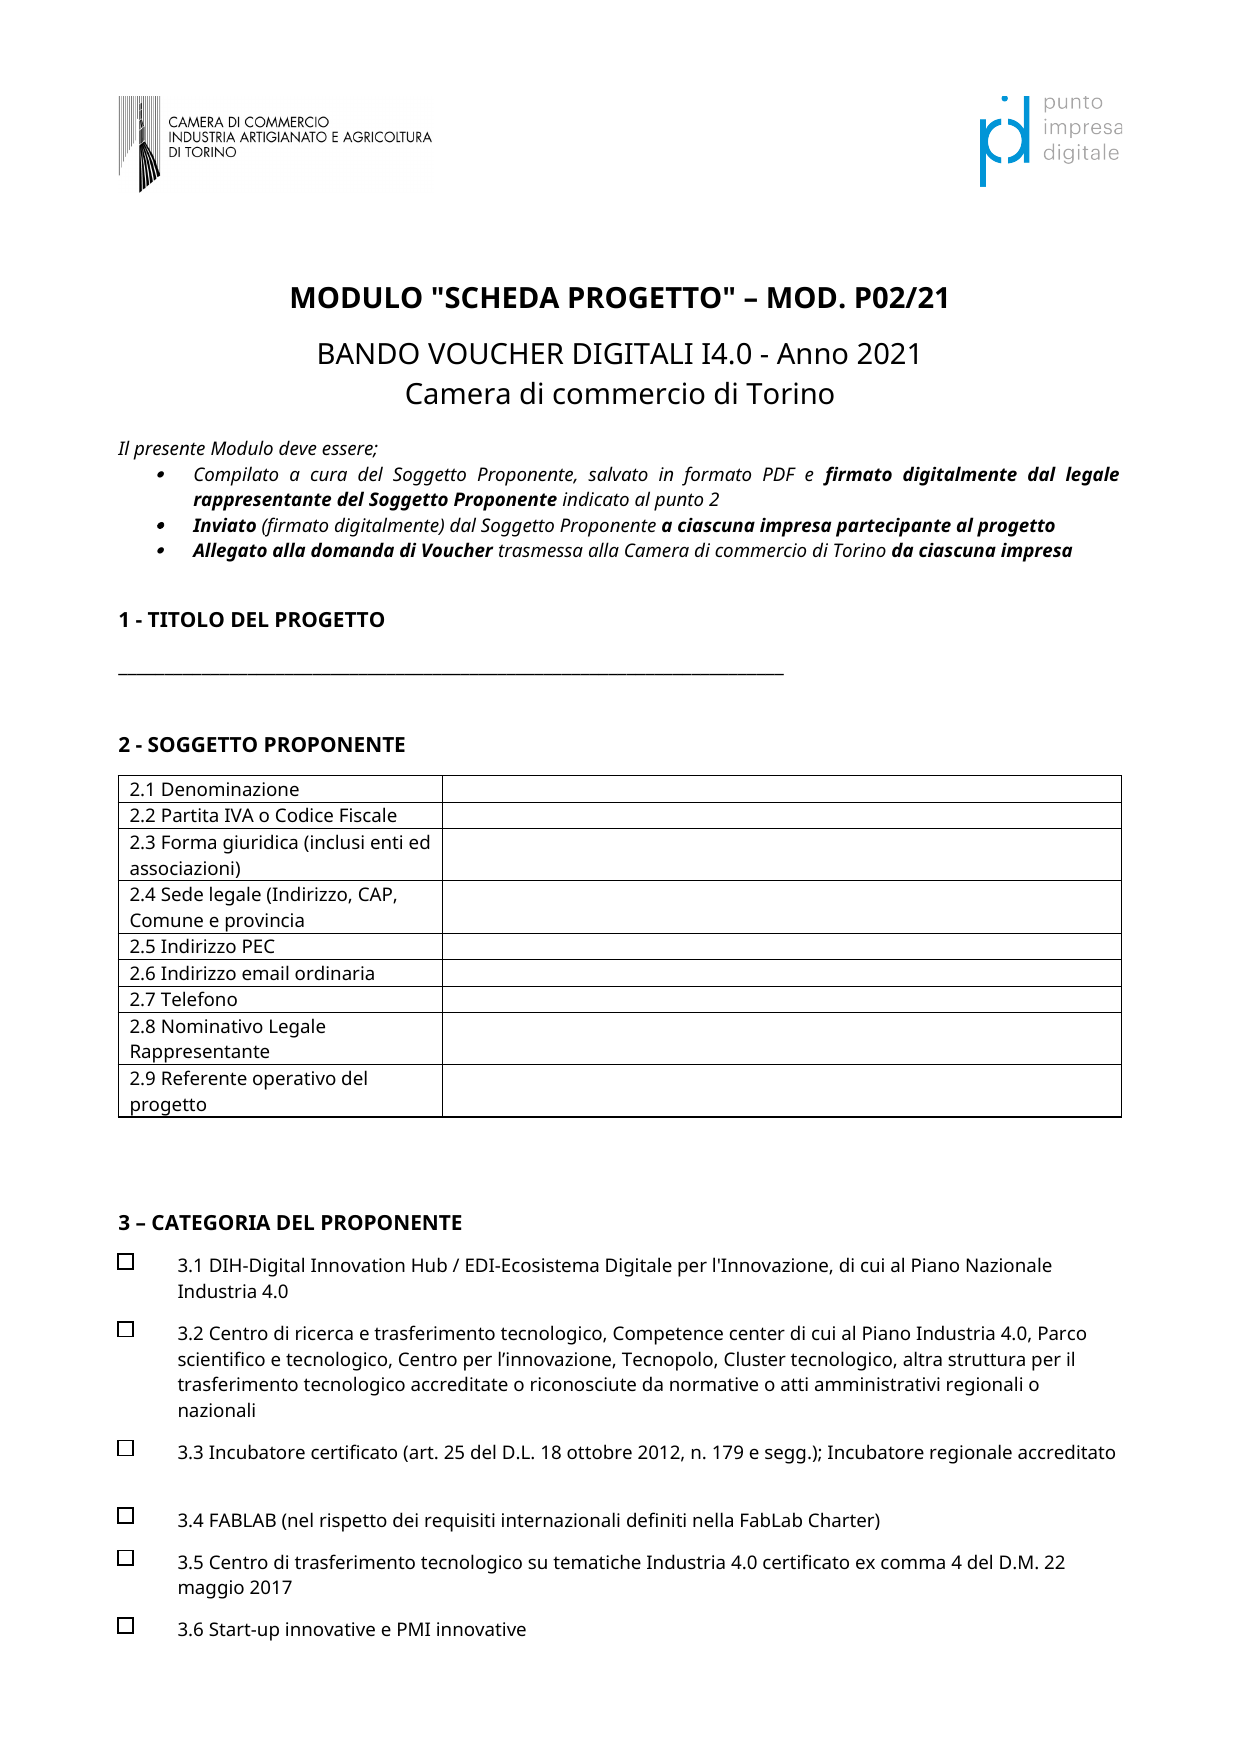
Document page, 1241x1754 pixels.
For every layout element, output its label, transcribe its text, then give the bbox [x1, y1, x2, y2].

table_cell [443, 803, 1121, 828]
text 3.5 Centro di trasferimento tecnologico su tematiche Industria 4.0 certificato ex comma 4 del D.M. 22 maggio 2017 [177, 1549, 1122, 1600]
text 1 - TITOLO DEL PROGETTO [118, 605, 1122, 634]
list Compilato a cura del Soggetto Proponente, salvato in formato PDF e firmato digitalmente dal legale rappresentante del Soggetto Proponente indicato al punto 2 [156, 461, 1122, 512]
text BANDO VOUCHER DIGITALI I4.0 - Anno 2021 [118, 333, 1122, 373]
text 3.3 Incubatore certificato (art. 25 del D.L. 18 ottobre 2012, n. 179 e segg.); Incubatore regionale accreditato [177, 1439, 1122, 1490]
text 3.4 FABLAB (nel rispetto dei requisiti internazionali definiti nella FabLab Charter) [177, 1507, 1122, 1532]
table_cell 2.2 Partita IVA o Codice Fiscale [119, 803, 442, 828]
table_cell [443, 1013, 1121, 1064]
table_cell 2.6 Indirizzo email ordinaria [119, 960, 442, 986]
text ________________________________________________________________________ [118, 650, 1122, 679]
list Allegato alla domanda di Voucher trasmessa alla Camera di commercio di Torino da ciascuna impresa [156, 537, 1122, 563]
table_cell [443, 881, 1121, 932]
text 3 – CATEGORIA DEL PROPONENTE [118, 1208, 1122, 1236]
table_cell 2.7 Telefono [119, 987, 442, 1012]
text Il presente Modulo deve essere; [118, 435, 1122, 461]
table_cell 2.3 Forma giuridica (inclusi enti ed associazioni) [119, 829, 442, 880]
table_cell [443, 934, 1121, 959]
text MODULO "SCHEDA PROGETTO" – MOD. P02/21 [118, 277, 1122, 317]
text 2 - SOGGETTO PROPONENTE [118, 730, 1122, 758]
table_cell [443, 987, 1121, 1012]
text Camera di commercio di Torino [118, 373, 1122, 413]
table_cell 2.9 Referente operativo del progetto [119, 1065, 442, 1116]
table_cell [443, 960, 1121, 986]
text 3.2 Centro di ricerca e trasferimento tecnologico, Competence center di cui al Piano Industria 4.0, Parco scientifico e tecnologico, Centro per l’innovazione, Tecnopolo, Cluster tecnologico, altra struttura per il trasferimento tecnologico accreditate o riconosciute da normative o atti amministrativi regionali o nazionali [177, 1320, 1122, 1422]
picture [118, 96, 435, 193]
table_header [443, 776, 1121, 802]
text 3.1 DIH-Digital Innovation Hub / EDI-Ecosistema Digitale per l'Innovazione, di cui al Piano Nazionale Industria 4.0 [177, 1253, 1122, 1304]
table_cell 2.4 Sede legale (Indirizzo, CAP, Comune e provincia [119, 881, 442, 932]
table_cell 2.5 Indirizzo PEC [119, 934, 442, 959]
list Inviato (firmato digitalmente) dal Soggetto Proponente a ciascuna impresa partecipante al progetto [156, 512, 1122, 537]
picture [980, 96, 1123, 187]
table_cell 2.8 Nominativo Legale Rappresentante [119, 1013, 442, 1064]
table_cell [443, 829, 1121, 880]
text 3.6 Start-up innovative e PMI innovative [177, 1617, 1122, 1642]
table_cell [443, 1065, 1121, 1116]
table_header 2.1 Denominazione [119, 776, 442, 802]
